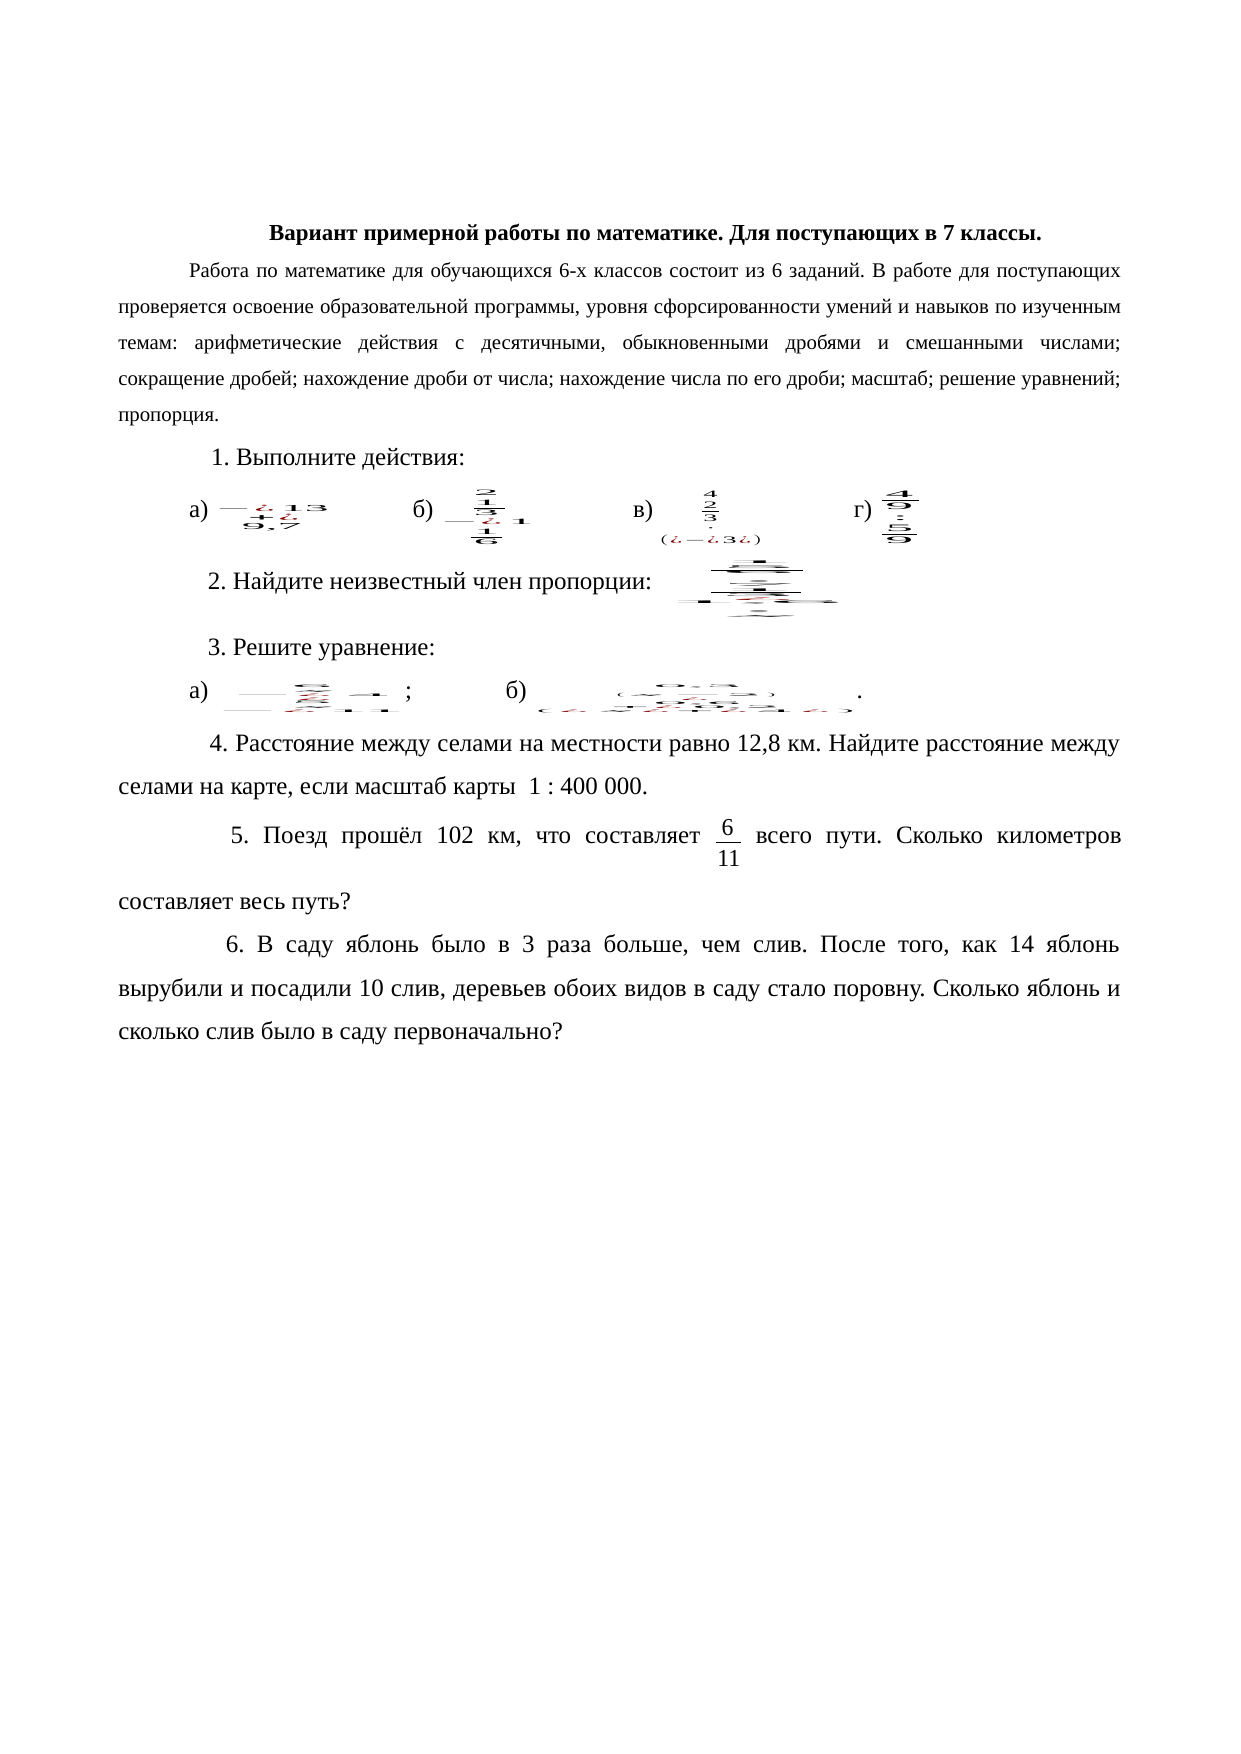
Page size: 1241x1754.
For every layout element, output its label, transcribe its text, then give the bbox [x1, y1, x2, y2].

text 6. В саду яблонь было в 3 раза больше, чем слив. После того, как 14 яблонь вырубили и посадили 10 слив, деревьев обоих видов в саду стало поровну. Сколько яблонь и сколько слив было в саду первоначально? [118, 929, 1122, 1044]
text 4. Расстояние между селами на местности равно 12,8 км. Найдите расстояние между селами на карте, если масштаб карты 1 : 400 000. [118, 728, 1122, 800]
text 1. Выполните действия: [118, 438, 1122, 472]
text а) б) в) г) [118, 489, 1122, 546]
text 5. Поезд прошёл 102 км, что составляет всего пути. Сколько километров составляет весь путь? [118, 814, 1122, 915]
text а) ; б) . [118, 676, 1122, 714]
text 2. Найдите неизвестный член пропорции: [118, 561, 1122, 618]
text Работа по математике для обучающихся 6-х классов состоит из 6 заданий. В работе для поступающих проверяется освоение образовательной программы, уровня сфорсированности умений и навыков по изученным темам: арифметические действия с десятичными, обыкновенными дробями и смешанными числами; сокращение дробей; нахождение дроби от числа; нахождение числа по его дроби; масштаб; решение уравнений; пропорция. [118, 258, 1122, 426]
text Вариант примерной работы по математике. Для поступающих в 7 классы. [118, 219, 1122, 245]
text 3. Решите уравнение: [118, 632, 1122, 661]
